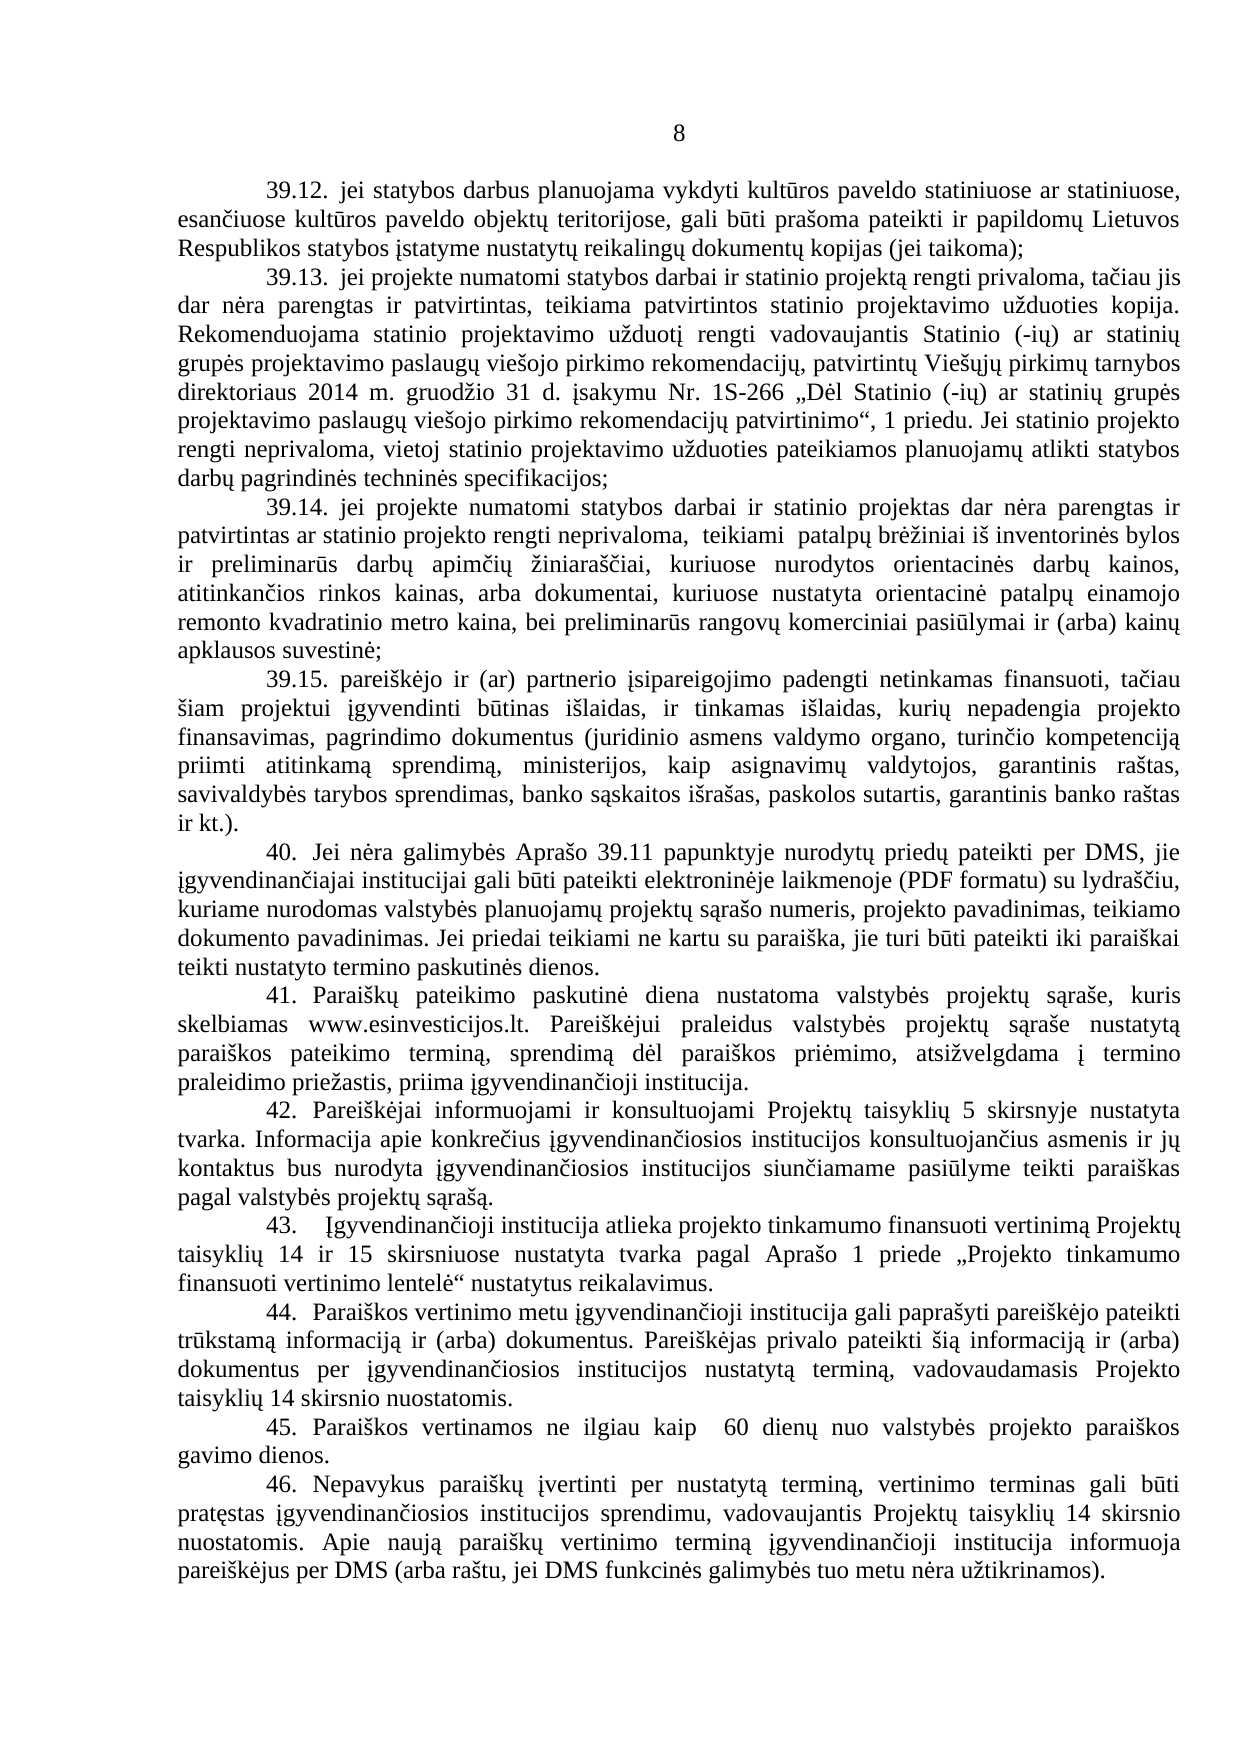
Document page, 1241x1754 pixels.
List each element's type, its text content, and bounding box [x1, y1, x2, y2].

text 39.14. jei projekte numatomi statybos darbai ir statinio projektas dar nėra parengtas ir patvirtintas ar statinio projekto rengti neprivaloma, teikiami patalpų brėžiniai iš inventorinės bylos ir preliminarūs darbų apimčių žiniaraščiai, kuriuose nurodytos orientacinės darbų kainos, atitinkančios rinkos kainas, arba dokumentai, kuriuose nustatyta orientacinė patalpų einamojo remonto kvadratinio metro kaina, bei preliminarūs rangovų komerciniai pasiūlymai ir (arba) kainų apklausos suvestinė; [177, 492, 1181, 664]
text 41. Paraiškų pateikimo paskutinė diena nustatoma valstybės projektų sąraše, kuris skelbiamas www.esinvesticijos.lt. Pareiškėjui praleidus valstybės projektų sąraše nustatytą paraiškos pateikimo terminą, sprendimą dėl paraiškos priėmimo, atsižvelgdama į termino praleidimo priežastis, priima įgyvendinančioji institucija. [177, 981, 1181, 1096]
text 40. Jei nėra galimybės Aprašo 39.11 papunktyje nurodytų priedų pateikti per DMS, jie įgyvendinančiajai institucijai gali būti pateikti elektroninėje laikmenoje (PDF formatu) su lydraščiu, kuriame nurodomas valstybės planuojamų projektų sąrašo numeris, projekto pavadinimas, teikiamo dokumento pavadinimas. Jei priedai teikiami ne kartu su paraiška, jie turi būti pateikti iki paraiškai teikti nustatyto termino paskutinės dienos. [177, 837, 1181, 981]
text 45. Paraiškos vertinamos ne ilgiau kaip 60 dienų nuo valstybės projekto paraiškos gavimo dienos. [177, 1412, 1181, 1469]
text 39.15. pareiškėjo ir (ar) partnerio įsipareigojimo padengti netinkamas finansuoti, tačiau šiam projektui įgyvendinti būtinas išlaidas, ir tinkamas išlaidas, kurių nepadengia projekto finansavimas, pagrindimo dokumentus (juridinio asmens valdymo organo, turinčio kompetenciją priimti atitinkamą sprendimą, ministerijos, kaip asignavimų valdytojos, garantinis raštas, savivaldybės tarybos sprendimas, banko sąskaitos išrašas, paskolos sutartis, garantinis banko raštas ir kt.). [177, 664, 1181, 837]
text 39.13. jei projekte numatomi statybos darbai ir statinio projektą rengti privaloma, tačiau jis dar nėra parengtas ir patvirtintas, teikiama patvirtintos statinio projektavimo užduoties kopija. Rekomenduojama statinio projektavimo užduotį rengti vadovaujantis Statinio (-ių) ar statinių grupės projektavimo paslaugų viešojo pirkimo rekomendacijų, patvirtintų Viešųjų pirkimų tarnybos direktoriaus 2014 m. gruodžio 31 d. įsakymu Nr. 1S-266 „Dėl Statinio (-ių) ar statinių grupės projektavimo paslaugų viešojo pirkimo rekomendacijų patvirtinimo“, 1 priedu. Jei statinio projekto rengti neprivaloma, vietoj statinio projektavimo užduoties pateikiamos planuojamų atlikti statybos darbų pagrindinės techninės specifikacijos; [177, 262, 1181, 492]
text 46. Nepavykus paraiškų įvertinti per nustatytą terminą, vertinimo terminas gali būti pratęstas įgyvendinančiosios institucijos sprendimu, vadovaujantis Projektų taisyklių 14 skirsnio nuostatomis. Apie naują paraiškų vertinimo terminą įgyvendinančioji institucija informuoja pareiškėjus per DMS (arba raštu, jei DMS funkcinės galimybės tuo metu nėra užtikrinamos). [177, 1469, 1181, 1584]
text 42. Pareiškėjai informuojami ir konsultuojami Projektų taisyklių 5 skirsnyje nustatyta tvarka. Informacija apie konkrečius įgyvendinančiosios institucijos konsultuojančius asmenis ir jų kontaktus bus nurodyta įgyvendinančiosios institucijos siunčiamame pasiūlyme teikti paraiškas pagal valstybės projektų sąrašą. [177, 1096, 1181, 1211]
text 43. Įgyvendinančioji institucija atlieka projekto tinkamumo finansuoti vertinimą Projektų taisyklių 14 ir 15 skirsniuose nustatyta tvarka pagal Aprašo 1 priede „Projekto tinkamumo finansuoti vertinimo lentelė“ nustatytus reikalavimus. [177, 1211, 1181, 1297]
text 44. Paraiškos vertinimo metu įgyvendinančioji institucija gali paprašyti pareiškėjo pateikti trūkstamą informaciją ir (arba) dokumentus. Pareiškėjas privalo pateikti šią informaciją ir (arba) dokumentus per įgyvendinančiosios institucijos nustatytą terminą, vadovaudamasis Projekto taisyklių 14 skirsnio nuostatomis. [177, 1297, 1181, 1412]
text 39.12. jei statybos darbus planuojama vykdyti kultūros paveldo statiniuose ar statiniuose, esančiuose kultūros paveldo objektų teritorijose, gali būti prašoma pateikti ir papildomų Lietuvos Respublikos statybos įstatyme nustatytų reikalingų dokumentų kopijas (jei taikoma); [177, 176, 1181, 262]
